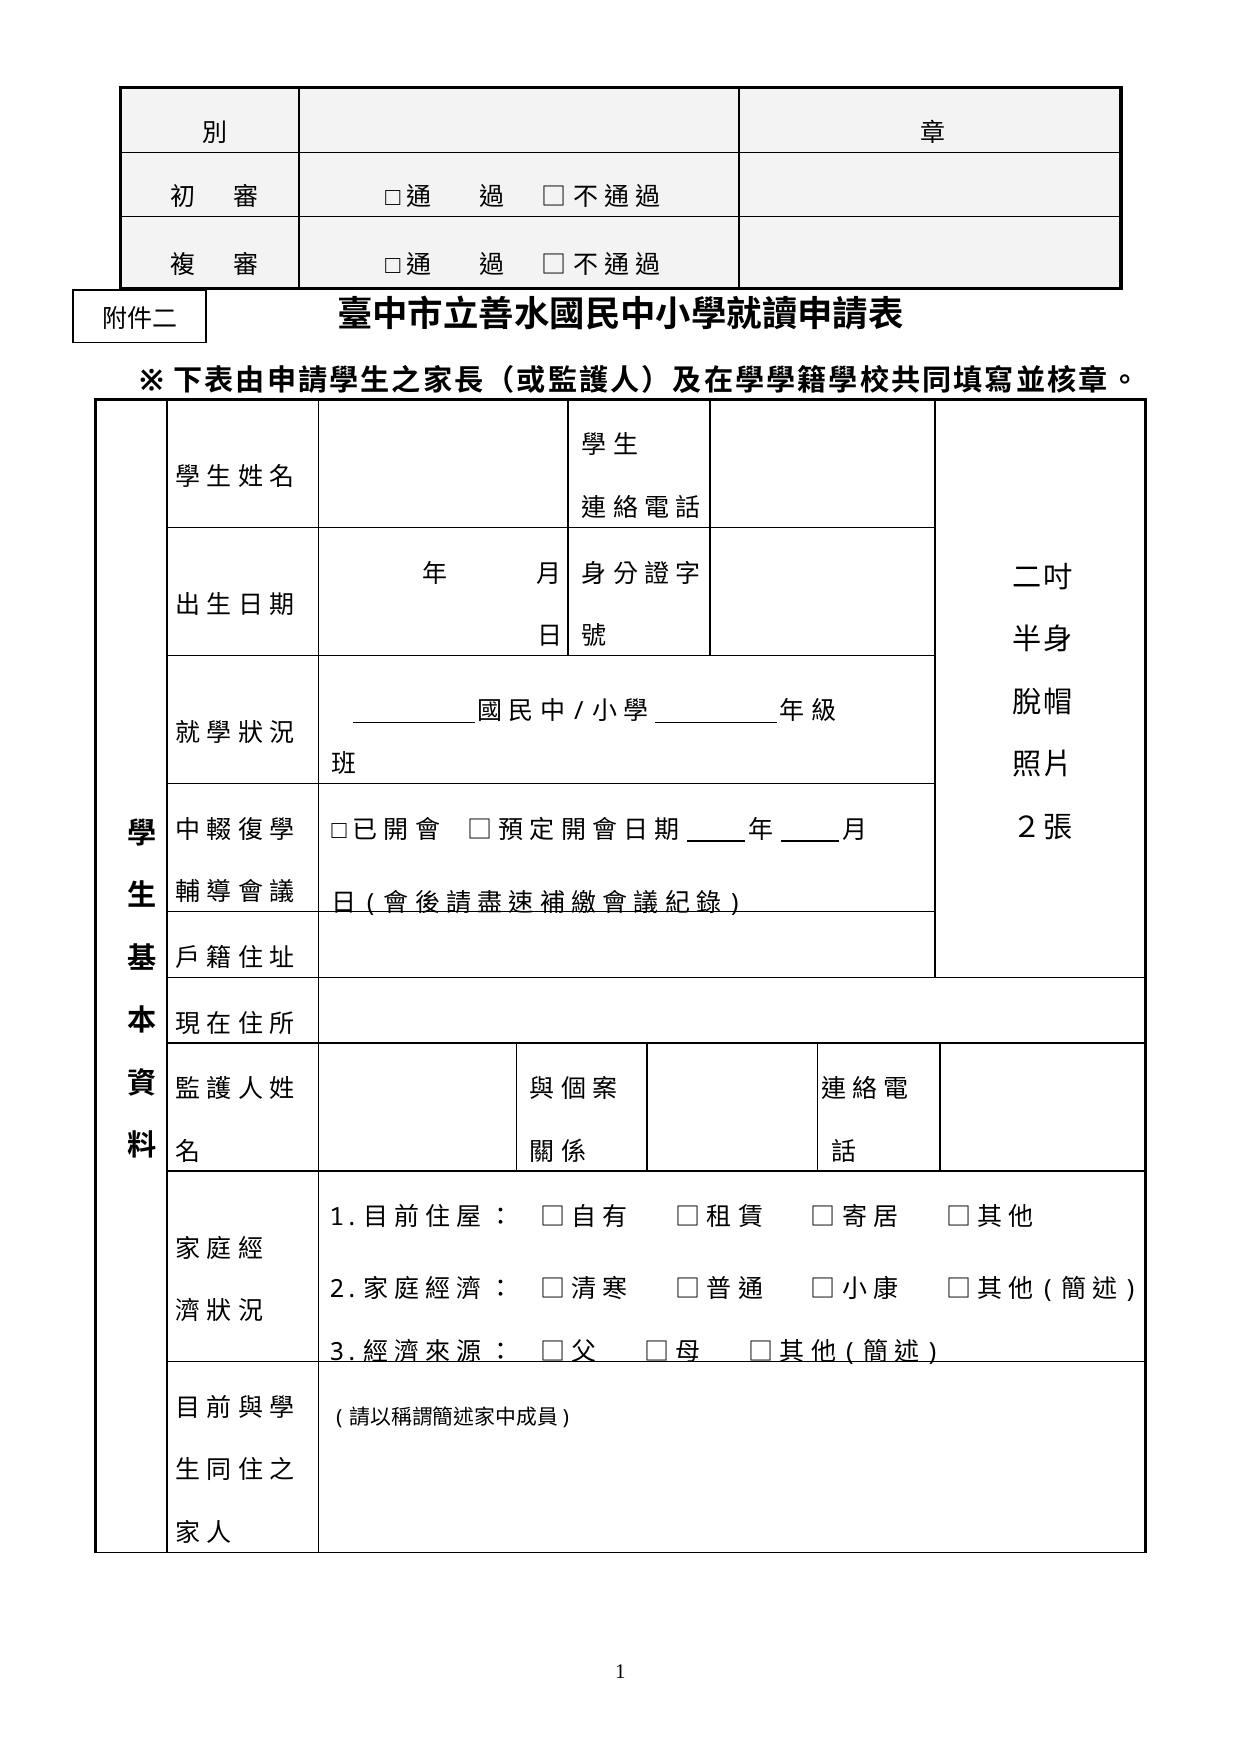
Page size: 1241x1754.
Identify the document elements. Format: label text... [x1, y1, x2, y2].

table_cell [740, 153, 1119, 216]
table_cell 連絡電話 [818, 1044, 939, 1170]
table_cell [941, 1044, 1144, 1170]
table_header 學 生 基 本 資 料 [97, 401, 166, 1551]
table_cell (請以稱謂簡述家中成員) [319, 1362, 1144, 1551]
text [74, 291, 205, 342]
table_cell □通 過 □不通過 [300, 153, 738, 216]
table_cell 戶籍住址 [168, 912, 318, 976]
table_cell [319, 912, 934, 976]
table_cell 現在住所 [168, 978, 318, 1042]
text ※下表由申請學生之家長（或監護人）及在學學籍學校共同填寫並核章。 [120, 336, 1120, 398]
table_cell □通 過 □不通過 [300, 217, 738, 287]
table_cell 年 月 日 [319, 528, 567, 654]
table_header [711, 401, 934, 526]
table_cell 複 審 [122, 217, 298, 287]
table_cell 監護人姓名 [168, 1044, 318, 1170]
table_cell 1.目前住屋： □自有 □租賃 □寄居 □其他 2.家庭經濟： □清寒 □普通 □小康 □其他(簡述) 3.經濟來源： □父 □母 □其他(簡述) [319, 1172, 1144, 1361]
table_header 章 [740, 89, 1119, 151]
table_cell 身分證字號 [569, 528, 709, 654]
table_header 學生姓名 [168, 401, 318, 526]
table_cell 就學狀況 [168, 656, 318, 783]
table_header 學生 連絡電話 [569, 401, 709, 526]
table_cell 中輟復學 輔導會議 [168, 784, 318, 911]
table_cell [648, 1044, 817, 1170]
table_header [319, 401, 567, 526]
table_cell [740, 217, 1119, 287]
table_cell 目前與學生同住之家人 [168, 1362, 318, 1551]
table_cell □已開會 □預定開會日期 年 月 日(會後請盡速補繳會議紀錄) [319, 784, 934, 911]
table_cell [319, 978, 1144, 1042]
table_cell 國民中/小學 年級 班 [319, 656, 934, 783]
text 臺中市立善水國民中小學就讀申請表 [207, 290, 1120, 336]
table_cell 初 審 [122, 153, 298, 216]
table_cell 家庭經 濟狀況 [168, 1172, 318, 1361]
table_cell 與個案關係 [517, 1044, 646, 1170]
text 附件二 [89, 298, 190, 334]
table_cell [319, 1044, 516, 1170]
table_header 別 [122, 89, 298, 151]
table_cell 出生日期 [168, 528, 318, 654]
table_cell [711, 528, 934, 654]
table_header 二吋 半身 脫帽 照片 ２張 [936, 401, 1144, 976]
table_header [300, 89, 738, 151]
